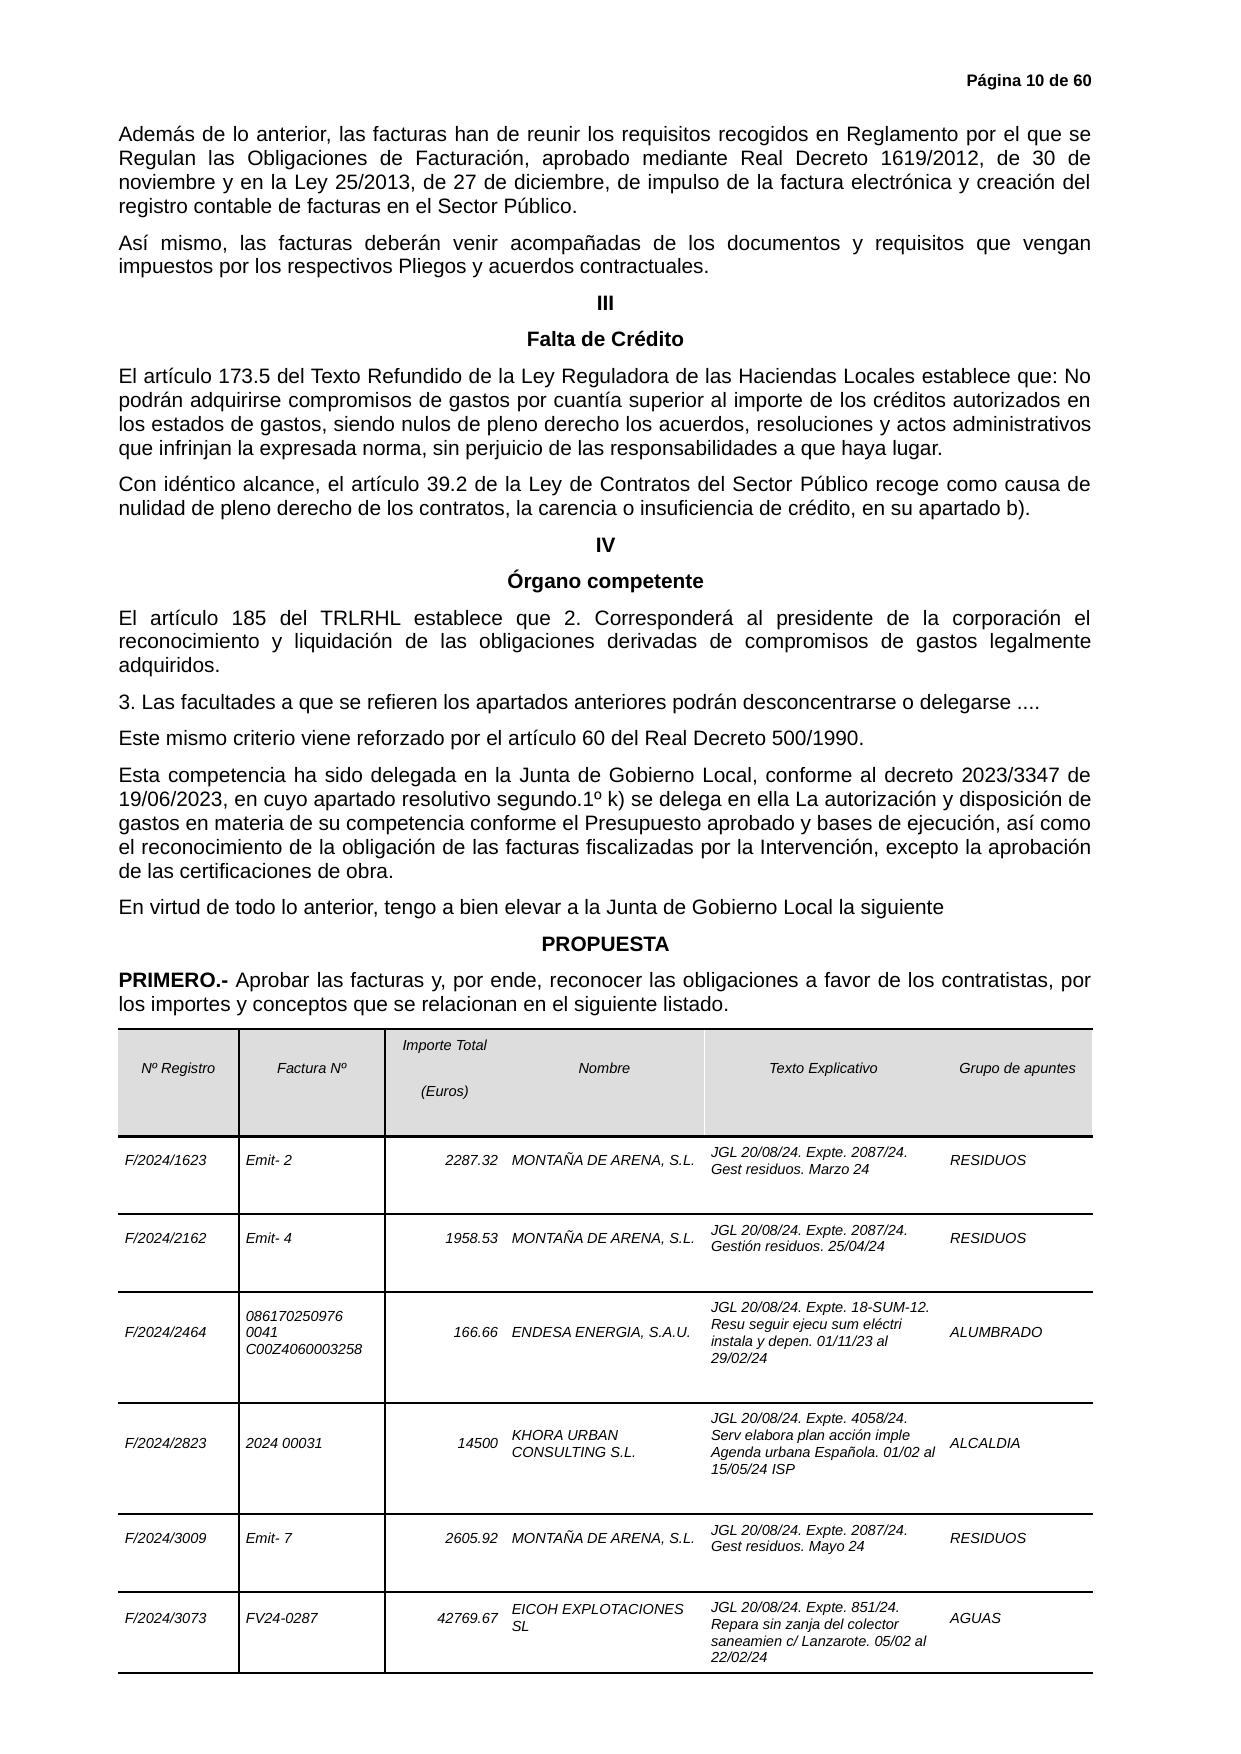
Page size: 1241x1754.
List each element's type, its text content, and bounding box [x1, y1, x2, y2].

table_cell JGL 20/08/24. Expte. 851/24. Repara sin zanja del colector saneamien c/ Lanzarote. 05/02 al 22/02/24 [705, 1593, 944, 1672]
table_cell JGL 20/08/24. Expte. 2087/24. Gest residuos. Marzo 24 [705, 1138, 944, 1213]
table_cell MONTAÑA DE ARENA, S.L. [505, 1215, 704, 1291]
table_cell ENDESA ENERGIA, S.A.U. [505, 1293, 704, 1402]
text En virtud de todo lo anterior, tengo a bien elevar a la Junta de Gobierno Local la siguiente [118, 895, 1092, 919]
table_cell Emit- 7 [240, 1515, 384, 1591]
table_header Texto Explicativo [705, 1030, 944, 1135]
text 3. Las facultades a que se refieren los apartados anteriores podrán desconcentrarse o delegarse .... [118, 690, 1092, 714]
text III [118, 291, 1092, 315]
table_cell JGL 20/08/24. Expte. 4058/24. Serv elabora plan acción imple Agenda urbana Española. 01/02 al 15/05/24 ISP [705, 1404, 944, 1513]
table_cell 1958,53 [386, 1215, 505, 1291]
text Además de lo anterior, las facturas han de reunir los requisitos recogidos en Reglamento por el que se Regulan las Obligaciones de Facturación, aprobado mediante Real Decreto 1619/2012, de 30 de noviembre y en la Ley 25/2013, de 27 de diciembre, de impulso de la factura electrónica y creación del registro contable de facturas en el Sector Público. [118, 122, 1092, 218]
table_cell 2287,32 [386, 1138, 505, 1213]
table_header Importe Total (Euros) [386, 1030, 505, 1135]
table_cell JGL 20/08/24. Expte. 18-SUM-12. Resu seguir ejecu sum eléctri instala y depen. 01/11/23 al 29/02/24 [705, 1293, 944, 1402]
table_cell 14500 [386, 1404, 505, 1513]
table_header Grupo de apuntes [944, 1030, 1092, 1135]
table_cell F/2024/3073 [118, 1593, 238, 1672]
table_cell 086170250976 0041 C00Z4060003258 [240, 1293, 384, 1402]
table_header Nombre [505, 1030, 704, 1135]
text Falta de Crédito [118, 327, 1092, 351]
text PRIMERO.- Aprobar las facturas y, por ende, reconocer las obligaciones a favor de los contratistas, por los importes y conceptos que se relacionan en el siguiente listado. [118, 968, 1092, 1016]
table_cell Emit- 2 [240, 1138, 384, 1213]
table_cell AGUAS [944, 1593, 1092, 1672]
table_cell KHORA URBAN CONSULTING S.L. [505, 1404, 704, 1513]
table_cell 2605,92 [386, 1515, 505, 1591]
table_cell RESIDUOS [944, 1515, 1092, 1591]
text Con idéntico alcance, el artículo 39.2 de la Ley de Contratos del Sector Público recoge como causa de nulidad de pleno derecho de los contratos, la carencia o insuficiencia de crédito, en su apartado b). [118, 472, 1092, 520]
table_cell MONTAÑA DE ARENA, S.L. [505, 1138, 704, 1213]
text El artículo 173.5 del Texto Refundido de la Ley Reguladora de las Haciendas Locales establece que: No podrán adquirirse compromisos de gastos por cuantía superior al importe de los créditos autorizados en los estados de gastos, siendo nulos de pleno derecho los acuerdos, resoluciones y actos administrativos que infrinjan la expresada norma, sin perjuicio de las responsabilidades a que haya lugar. [118, 364, 1092, 459]
table_cell MONTAÑA DE ARENA, S.L. [505, 1515, 704, 1591]
table_cell F/2024/3009 [118, 1515, 238, 1591]
text Este mismo criterio viene reforzado por el artículo 60 del Real Decreto 500/1990. [118, 726, 1092, 750]
table_cell 42769,67 [386, 1593, 505, 1672]
table_header Nº Registro [118, 1030, 238, 1135]
table_cell 2024 00031 [240, 1404, 384, 1513]
table_cell EICOH EXPLOTACIONES SL [505, 1593, 704, 1672]
table_cell RESIDUOS [944, 1138, 1092, 1213]
text Órgano competente [118, 569, 1092, 593]
table_header Factura Nº [240, 1030, 384, 1135]
text El artículo 185 del TRLRHL establece que 2. Corresponderá al presidente de la corporación el reconocimiento y liquidación de las obligaciones derivadas de compromisos de gastos legalmente adquiridos. [118, 605, 1092, 677]
table_cell F/2024/2162 [118, 1215, 238, 1291]
table_cell F/2024/2464 [118, 1293, 238, 1402]
text Así mismo, las facturas deberán venir acompañadas de los documentos y requisitos que vengan impuestos por los respectivos Pliegos y acuerdos contractuales. [118, 230, 1092, 278]
text Esta competencia ha sido delegada en la Junta de Gobierno Local, conforme al decreto 2023/3347 de 19/06/2023, en cuyo apartado resolutivo segundo.1º k) se delega en ella La autorización y disposición de gastos en materia de su competencia conforme el Presupuesto aprobado y bases de ejecución, así como el reconocimiento de la obligación de las facturas fiscalizadas por la Intervención, excepto la aprobación de las certificaciones de obra. [118, 763, 1092, 882]
text PROPUESTA [118, 931, 1092, 955]
table_cell 166,66 [386, 1293, 505, 1402]
table_cell ALUMBRADO [944, 1293, 1092, 1402]
table_cell F/2024/1623 [118, 1138, 238, 1213]
table_cell JGL 20/08/24. Expte. 2087/24. Gestión residuos. 25/04/24 [705, 1215, 944, 1291]
table_cell RESIDUOS [944, 1215, 1092, 1291]
table_cell FV24-0287 [240, 1593, 384, 1672]
table_cell Emit- 4 [240, 1215, 384, 1291]
table_cell ALCALDIA [944, 1404, 1092, 1513]
table_cell JGL 20/08/24. Expte. 2087/24. Gest residuos. Mayo 24 [705, 1515, 944, 1591]
table_cell F/2024/2823 [118, 1404, 238, 1513]
text IV [118, 532, 1092, 556]
